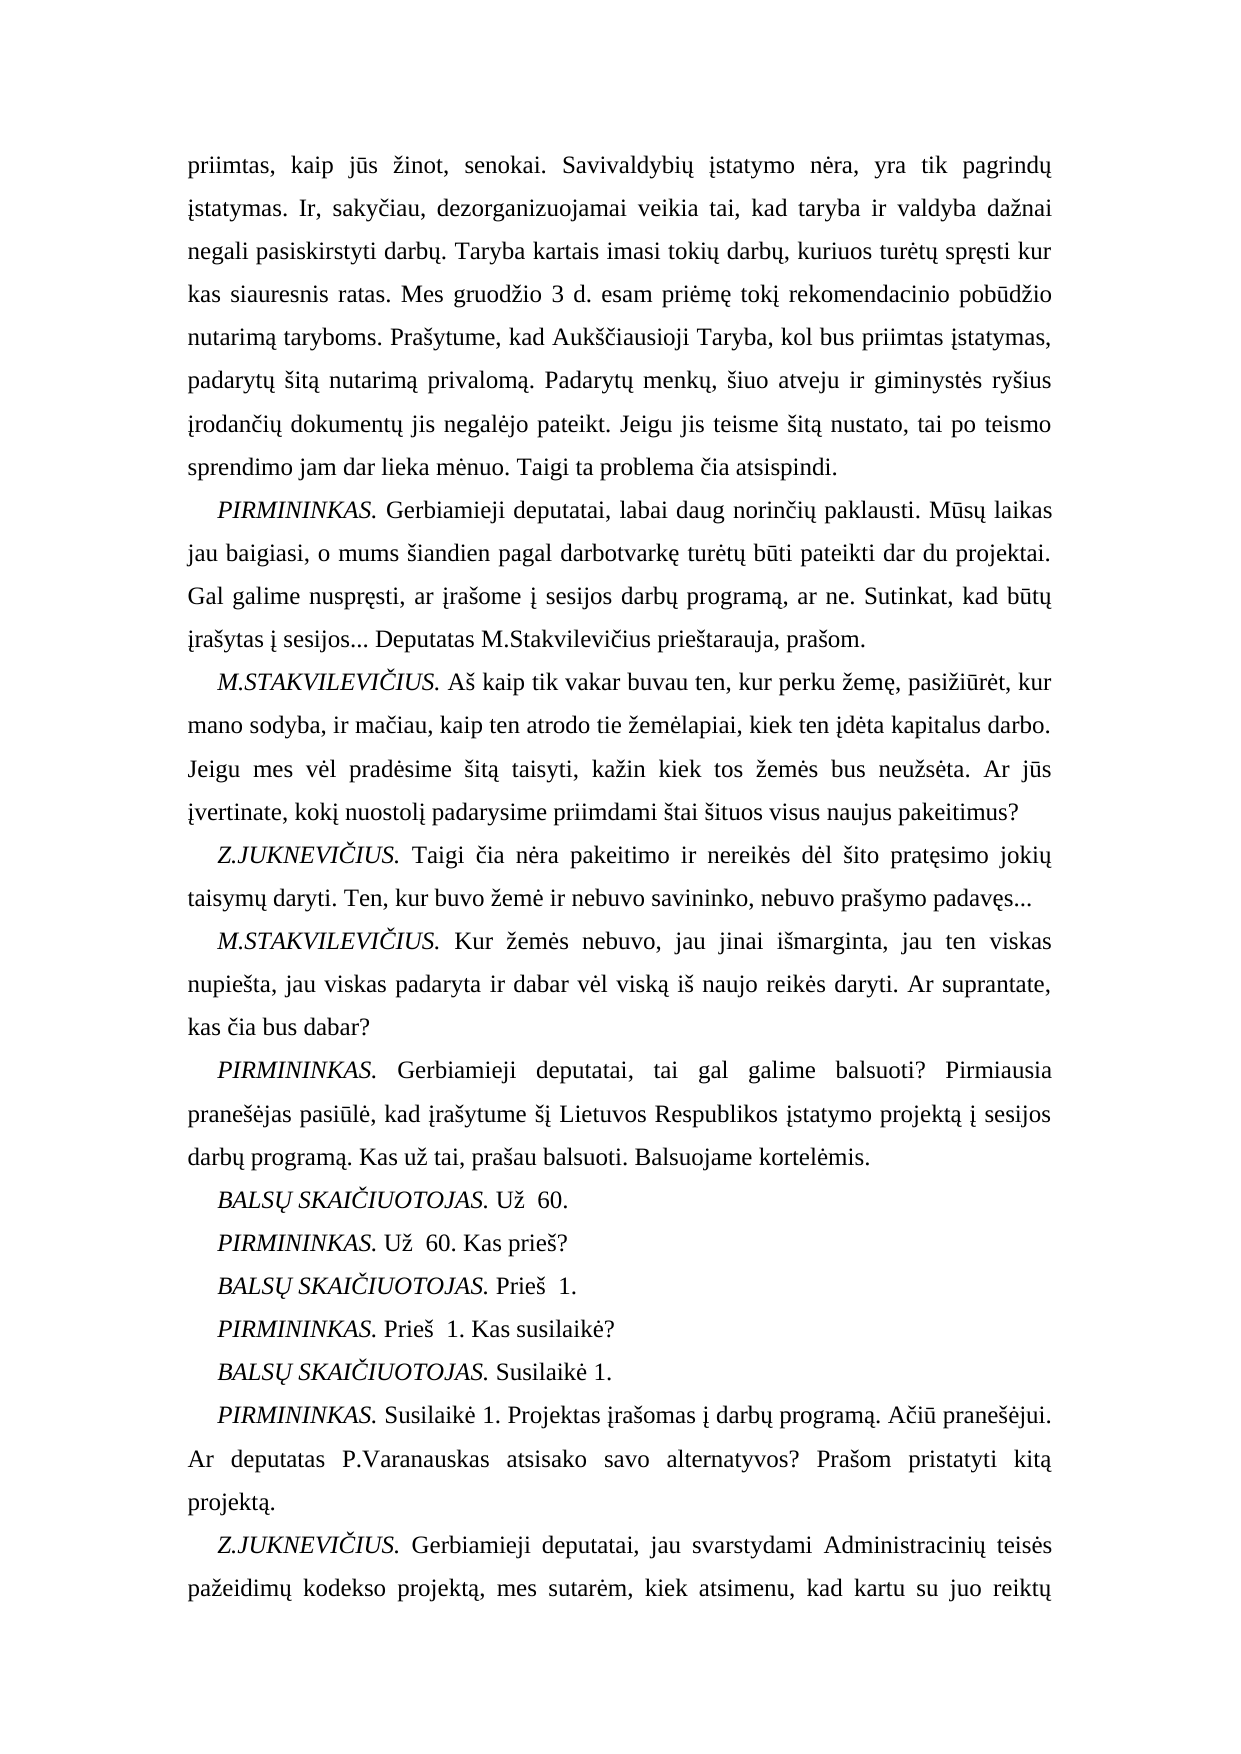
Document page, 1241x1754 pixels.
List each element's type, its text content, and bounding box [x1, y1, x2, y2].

text Z.JUKNEVIČIUS. Taigi čia nėra pakeitimo ir nereikės dėl šito pratęsimo jokių taisymų daryti. Ten, kur buvo žemė ir nebuvo savininko, nebuvo prašymo padavęs... [187, 840, 1053, 912]
text PIRMININKAS. Gerbiamieji deputatai, labai daug norinčių paklausti. Mūsų laikas jau baigiasi, o mums šiandien pagal darbotvarkę turėtų būti pateikti dar du projektai. Gal galime nuspręsti, ar įrašome į sesijos darbų programą, ar ne. Sutinkat, kad būtų įrašytas į sesijos... Deputatas M.Stakvilevičius prieštarauja, prašom. [187, 495, 1053, 653]
text BALSŲ SKAIČIUOTOJAS. Už 60. [187, 1185, 1053, 1214]
text BALSŲ SKAIČIUOTOJAS. Prieš 1. [187, 1271, 1053, 1300]
text PIRMININKAS. Prieš 1. Kas susilaikė? [187, 1314, 1053, 1343]
text PIRMININKAS. Susilaikė 1. Projektas įrašomas į darbų programą. Ačiū pranešėjui. Ar deputatas P.Varanauskas atsisako savo alternatyvos? Prašom pristatyti kitą projektą. [187, 1401, 1053, 1516]
text PIRMININKAS. Už 60. Kas prieš? [187, 1228, 1053, 1257]
text priimtas, kaip jūs žinot, senokai. Savivaldybių įstatymo nėra, yra tik pagrindų įstatymas. Ir, sakyčiau, dezorganizuojamai veikia tai, kad taryba ir valdyba dažnai negali pasiskirstyti darbų. Taryba kartais imasi tokių darbų, kuriuos turėtų spręsti kur kas siauresnis ratas. Mes gruodžio 3 d. esam priėmę tokį rekomendacinio pobūdžio nutarimą taryboms. Prašytume, kad Aukščiausioji Taryba, kol bus priimtas įstatymas, padarytų šitą nutarimą privalomą. Padarytų menkų, šiuo atveju ir giminystės ryšius įrodančių dokumentų jis negalėjo pateikt. Jeigu jis teisme šitą nustato, tai po teismo sprendimo jam dar lieka mėnuo. Taigi ta problema čia atsispindi. [187, 150, 1053, 481]
text Z.JUKNEVIČIUS. Gerbiamieji deputatai, jau svarstydami Administracinių teisės pažeidimų kodekso projektą, mes sutarėm, kiek atsimenu, kad kartu su juo reiktų [187, 1530, 1053, 1602]
text M.STAKVILEVIČIUS. Kur žemės nebuvo, jau jinai išmarginta, jau ten viskas nupiešta, jau viskas padaryta ir dabar vėl viską iš naujo reikės daryti. Ar suprantate, kas čia bus dabar? [187, 926, 1053, 1041]
text BALSŲ SKAIČIUOTOJAS. Susilaikė 1. [187, 1357, 1053, 1386]
text M.STAKVILEVIČIUS. Aš kaip tik vakar buvau ten, kur perku žemę, pasižiūrėt, kur mano sodyba, ir mačiau, kaip ten atrodo tie žemėlapiai, kiek ten įdėta kapitalus darbo. Jeigu mes vėl pradėsime šitą taisyti, kažin kiek tos žemės bus neužsėta. Ar jūs įvertinate, kokį nuostolį padarysime priimdami štai šituos visus naujus pakeitimus? [187, 667, 1053, 826]
text PIRMININKAS. Gerbiamieji deputatai, tai gal galime balsuoti? Pirmiausia pranešėjas pasiūlė, kad įrašytume šį Lietuvos Respublikos įstatymo projektą į sesijos darbų programą. Kas už tai, prašau balsuoti. Balsuojame kortelėmis. [187, 1056, 1053, 1171]
